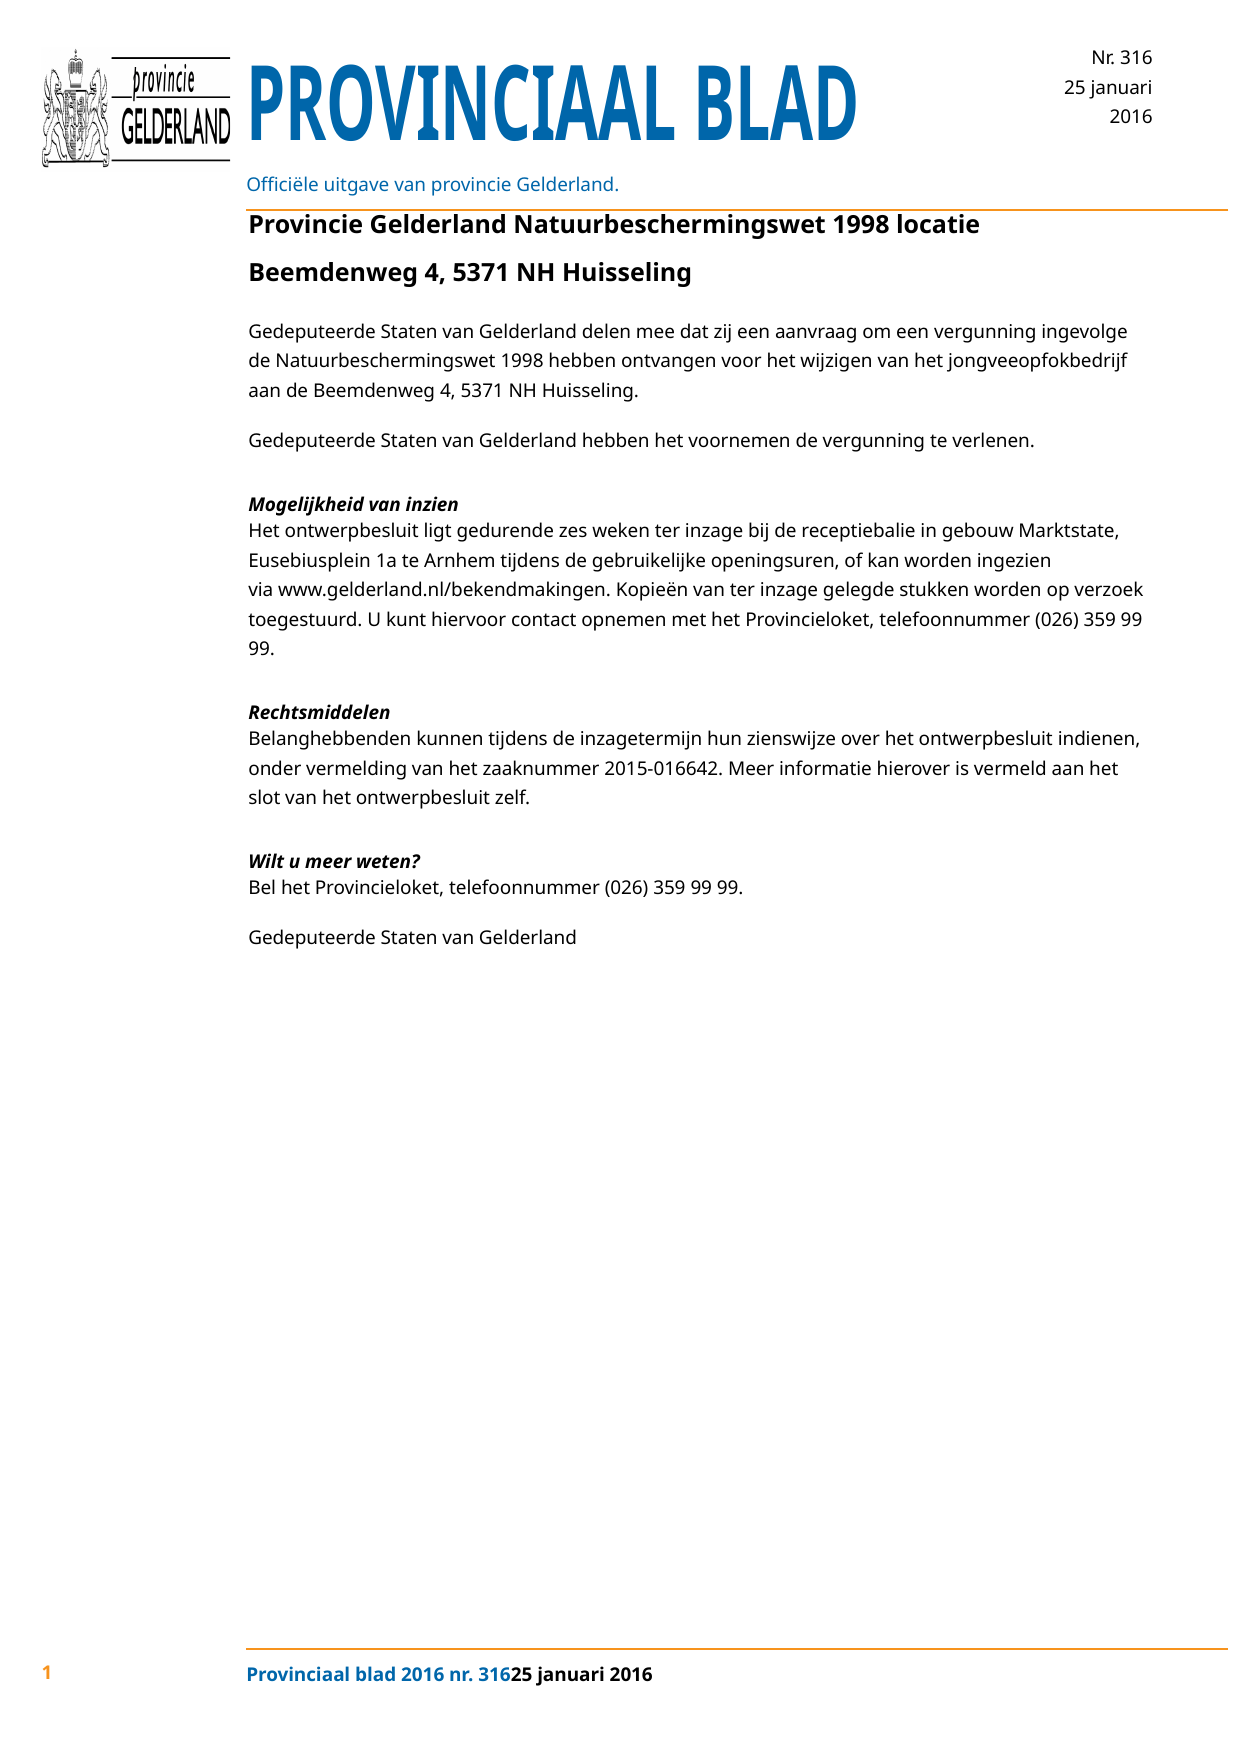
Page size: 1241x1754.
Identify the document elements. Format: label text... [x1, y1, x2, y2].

text Mogelijkheid van inzien [248, 491, 1152, 517]
text Wilt u meer weten? [248, 848, 1152, 874]
text Gedeputeerde Staten van Gelderland delen mee dat zij een aanvraag om een vergunning ingevolge de Natuurbeschermingswet 1998 hebben ontvangen voor het wijzigen van het jongveeopfokbedrijf aan de Beemdenweg 4, 5371 NH Huisseling. [248, 318, 1152, 403]
text Gedeputeerde Staten van Gelderland [248, 924, 1152, 950]
picture [41, 47, 231, 172]
text Provincie Gelderland Natuurbeschermingswet 1998 locatie Beemdenweg 4, 5371 NH Huisseling [248, 211, 1152, 288]
text Gedeputeerde Staten van Gelderland hebben het voornemen de vergunning te verlenen. [248, 427, 1152, 453]
text Rechtsmiddelen [248, 699, 1152, 725]
text Bel het Provincieloket, telefoonnummer (026) 359 99 99. [248, 874, 1152, 900]
text Belanghebbenden kunnen tijdens de inzagetermijn hun zienswijze over het ontwerpbesluit indienen, onder vermelding van het zaaknummer 2015-016642. Meer informatie hierover is vermeld aan het slot van het ontwerpbesluit zelf. [248, 725, 1152, 810]
text Het ontwerpbesluit ligt gedurende zes weken ter inzage bij de receptiebalie in gebouw Marktstate, Eusebiusplein 1a te Arnhem tijdens de gebruikelijke openingsuren, of kan worden ingezien via www.gelderland.nl/bekendmakingen. Kopieën van ter inzage gelegde stukken worden op verzoek toegestuurd. U kunt hiervoor contact opnemen met het Provincieloket, telefoonnummer (026) 359 99 99. [248, 517, 1152, 661]
